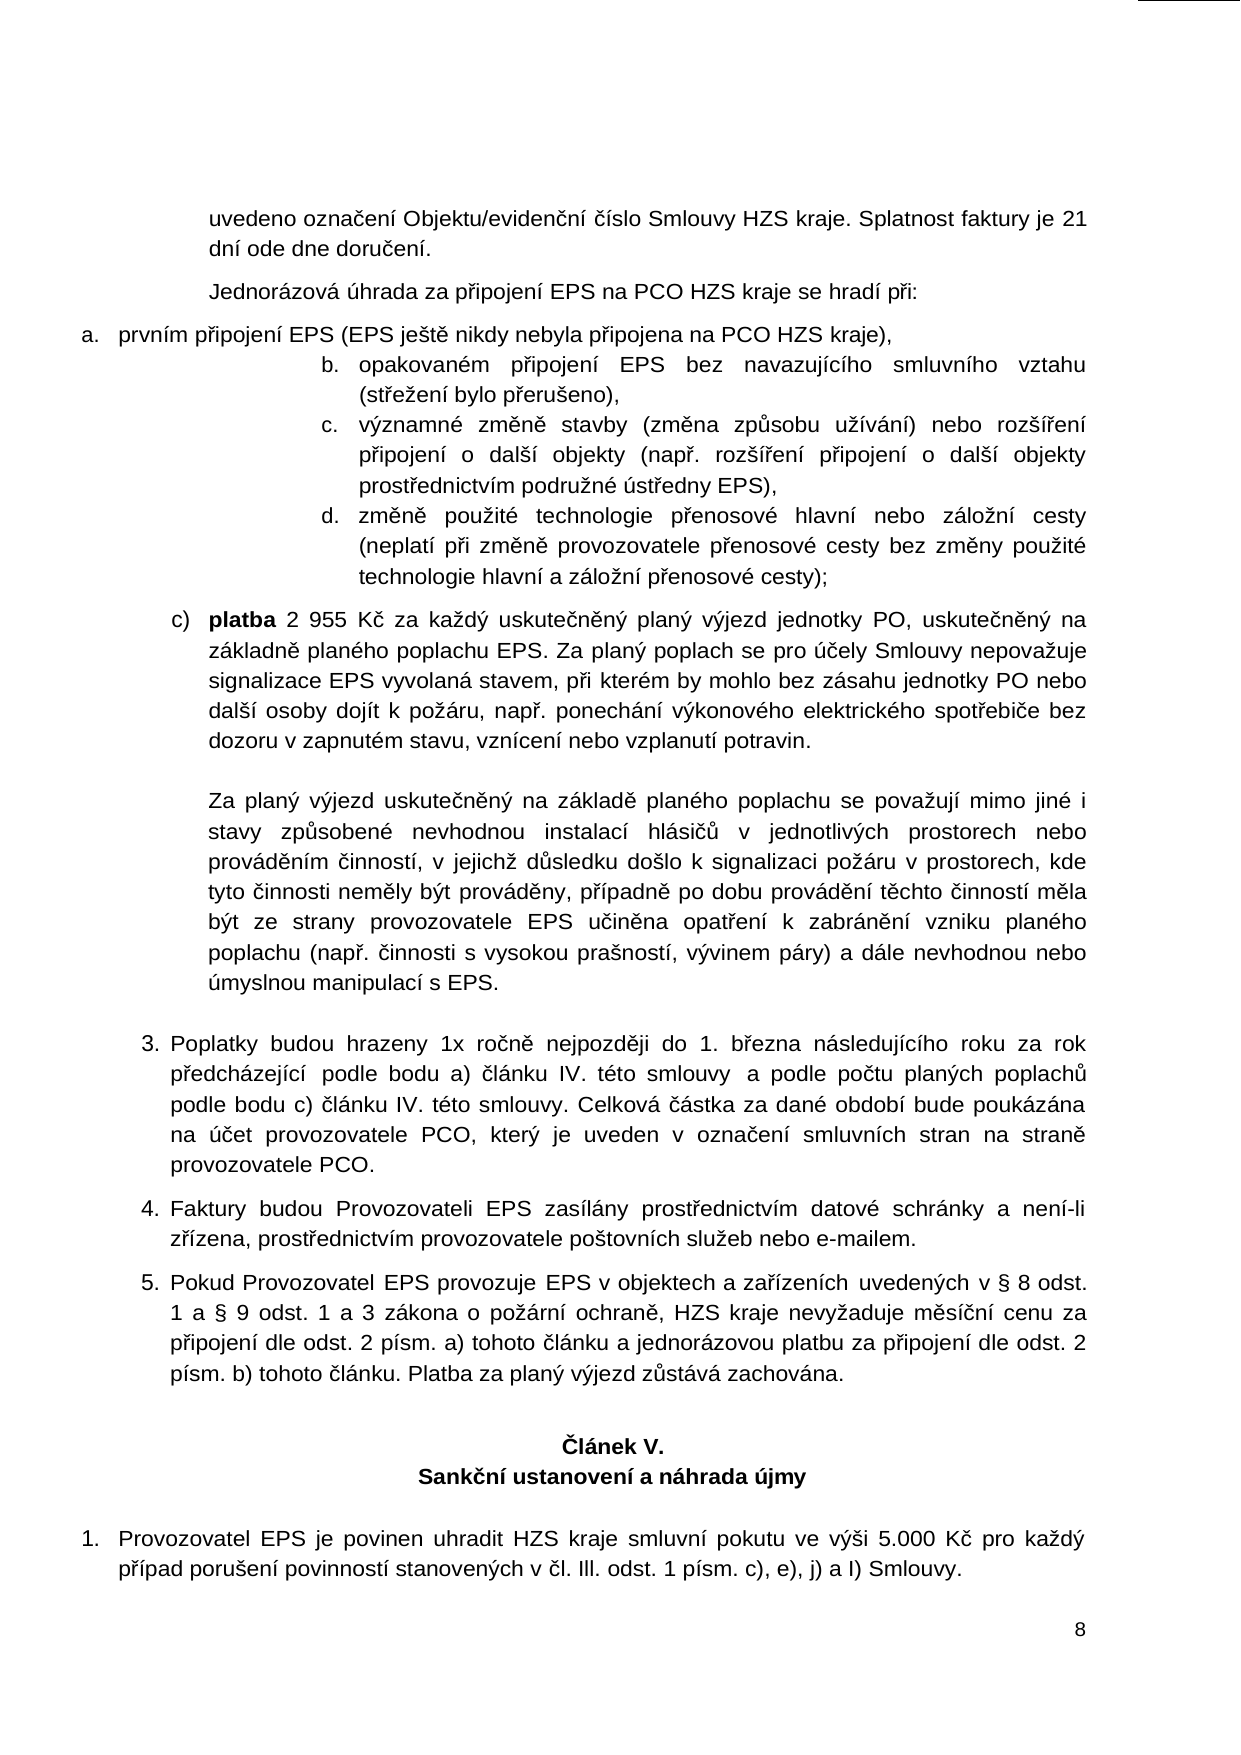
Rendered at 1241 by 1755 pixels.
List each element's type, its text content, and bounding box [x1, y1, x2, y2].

list významné změně stavby (změna způsobu užívání) nebo rozšíření připojení o další objekty (např. rozšíření připojení o další objekty prostřednictvím podružné ústředny EPS), [321, 412, 1087, 498]
text Jednorázová úhrada za připojení EPS na PCO HZS kraje se hradí při: [208, 279, 1137, 304]
text Sankční ustanovení a náhrada újmy [124, 1464, 1101, 1489]
list Pokud Provozovatel EPS provozuje EPS v objektech a zařízeních uvedených v § 8 odst. 1 a § 9 odst. 1 a 3 zákona o požární ochraně, HZS kraje nevyžaduje měsíční cenu za připojení dle odst. 2 písm. a) tohoto článku a jednorázovou platbu za připojení dle odst. 2 písm. b) tohoto článku. Platba za planý výjezd zůstává zachována. [141, 1269, 1088, 1386]
list Provozovatel EPS je povinen uhradit HZS kraje smluvní pokutu ve výši 5.000 Kč pro každý případ porušení povinností stanovených v čl. Ill. odst. 1 písm. c), e), j) a I) Smlouvy. [81, 1525, 1087, 1582]
text uvedeno označení Objektu/evidenční číslo Smlouvy HZS kraje. Splatnost faktury je 21 dní ode dne doručení. [208, 206, 1088, 261]
list prvním připojení EPS (EPS ještě nikdy nebyla připojena na PCO HZS kraje), [81, 322, 1087, 347]
list Poplatky budou hrazeny 1x ročně nejpozději do 1. března následujícího roku za rok předcházející podle bodu a) článku IV. této smlouvy a podle počtu planých poplachů podle bodu c) článku IV. této smlouvy. Celková částka za dané období bude poukázána na účet provozovatele PCO, který je uveden v označení smluvních stran na straně provozovatele PCO. [141, 1030, 1087, 1177]
text Článek V. [124, 1433, 1103, 1459]
list Faktury budou Provozovateli EPS zasílány prostřednictvím datové schránky a není-li zřízena, prostřednictvím provozovatele poštovních služeb nebo e-mailem. [141, 1195, 1087, 1251]
text Za planý výjezd uskutečněný na základě planého poplachu se považují mimo jiné i stavy způsobené nevhodnou instalací hlásičů v jednotlivých prostorech nebo prováděním činností, v jejichž důsledku došlo k signalizaci požáru v prostorech, kde tyto činnosti neměly být prováděny, případně po dobu provádění těchto činností měla být ze strany provozovatele EPS učiněna opatření k zabránění vzniku planého poplachu (např. činnosti s vysokou prašností, vývinem páry) a dále nevhodnou nebo úmyslnou manipulací s EPS. [208, 788, 1088, 995]
list opakovaném připojení EPS bez navazujícího smluvního vztahu (střežení bylo přerušeno), [321, 352, 1087, 407]
list platba 2 955 Kč za každý uskutečněný planý výjezd jednotky PO, uskutečněný na základně planého poplachu EPS. Za planý poplach se pro účely Smlouvy nepovažuje signalizace EPS vyvolaná stavem, při kterém by mohlo bez zásahu jednotky PO nebo další osoby dojít k požáru, např. ponechání výkonového elektrického spotřebiče bez dozoru v zapnutém stavu, vznícení nebo vzplanutí potravin. [171, 606, 1088, 753]
list změně použité technologie přenosové hlavní nebo záložní cesty (neplatí při změně provozovatele přenosové cesty bez změny použité technologie hlavní a záložní přenosové cesty); [321, 503, 1087, 589]
